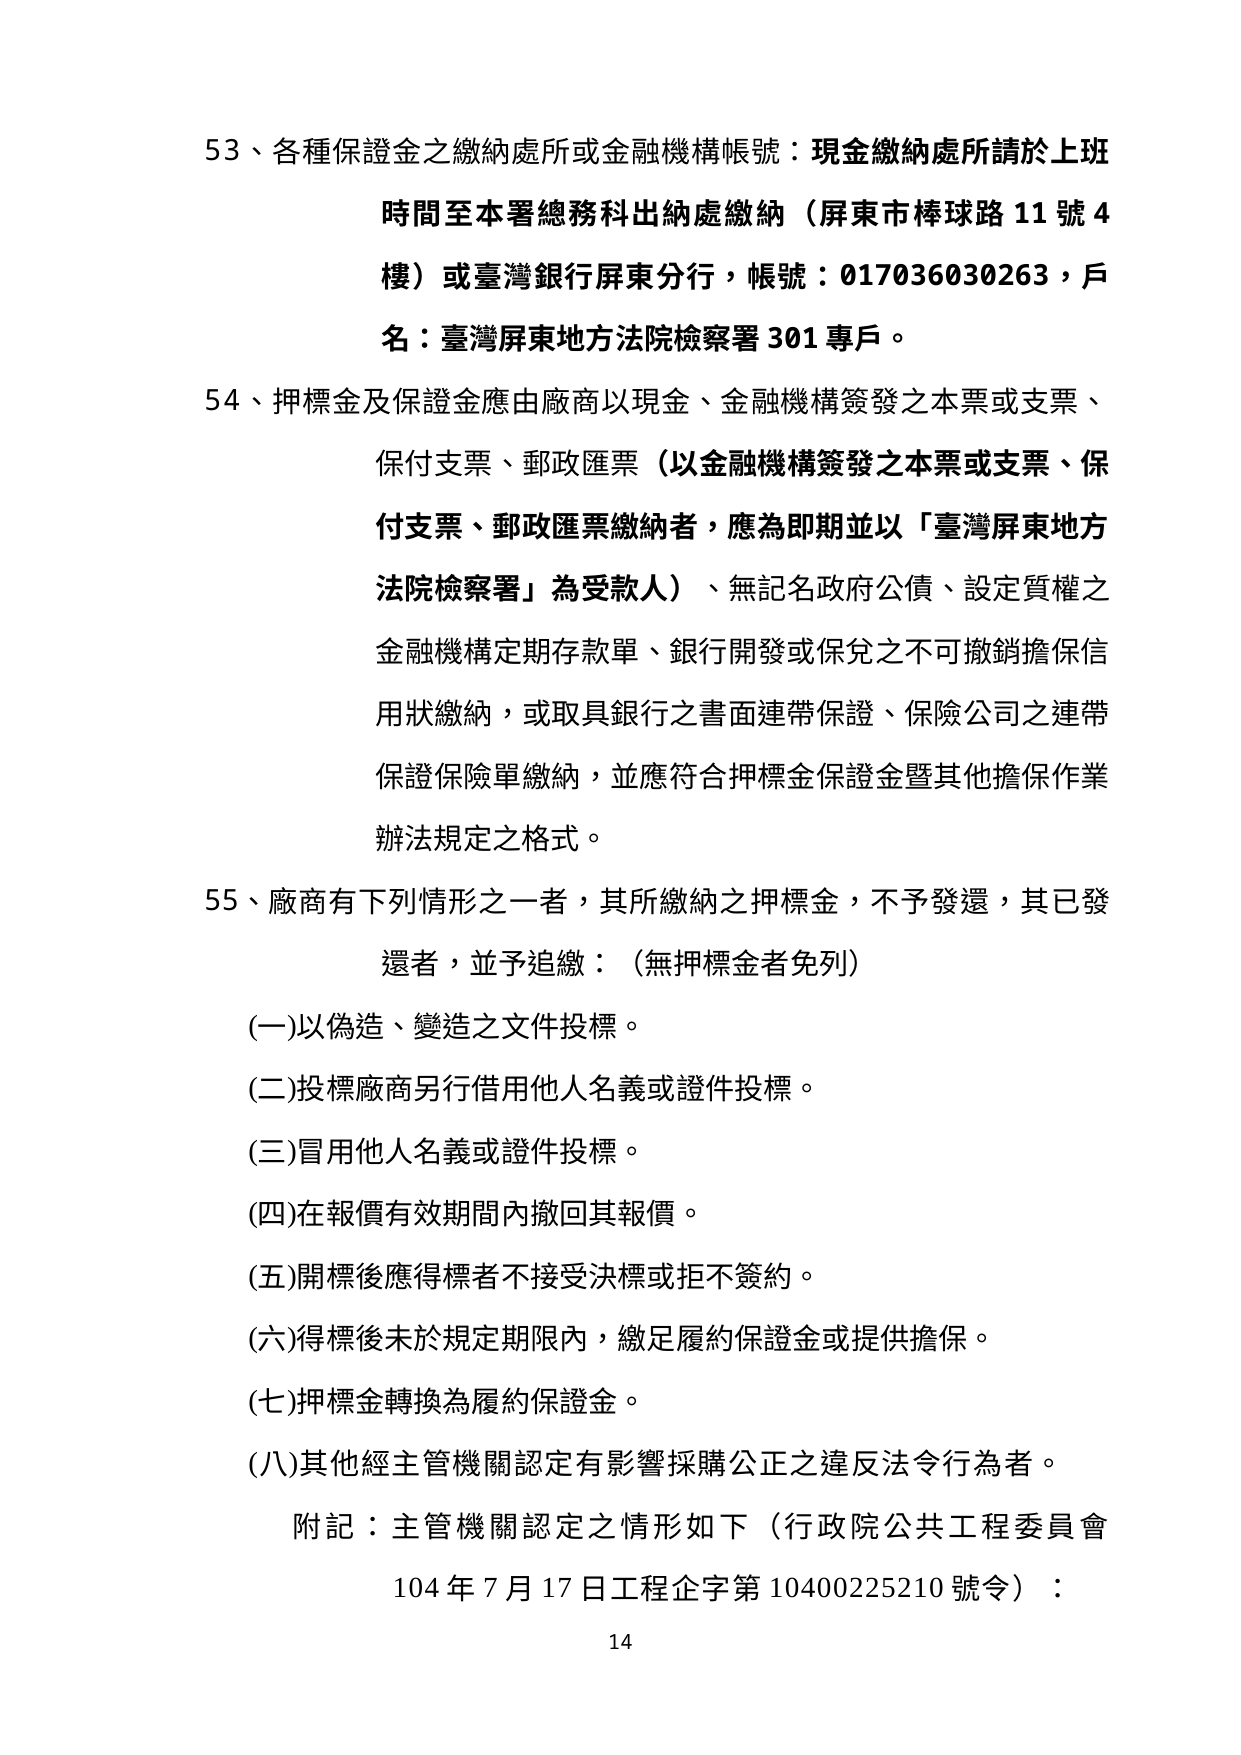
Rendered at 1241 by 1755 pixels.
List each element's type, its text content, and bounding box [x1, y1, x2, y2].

text 附記：主管機關認定之情形如下（行政院公共工程委員會104年7月17日工程企字第10400225210號令）： [292, 1483, 1110, 1608]
list 押標金及保證金應由廠商以現金、金融機構簽發之本票或支票、保付支票、郵政匯票（以金融機構簽發之本票或支票、保付支票、郵政匯票繳納者，應為即期並以「臺灣屏東地方法院檢察署」為受款人）、無記名政府公債、設定質權之金融機構定期存款單、銀行開發或保兌之不可撤銷擔保信用狀繳納，或取具銀行之書面連帶保證、保險公司之連帶保證保險單繳納，並應符合押標金保證金暨其他擔保作業辦法規定之格式。 [204, 358, 1110, 858]
text (八)其他經主管機關認定有影響採購公正之違反法令行為者。 [248, 1420, 1110, 1483]
text (三)冒用他人名義或證件投標。 [248, 1108, 1110, 1170]
text (一)以偽造、變造之文件投標。 [248, 983, 1110, 1045]
text (七)押標金轉換為履約保證金。 [248, 1358, 1110, 1420]
list 廠商有下列情形之一者，其所繳納之押標金，不予發還，其已發還者，並予追繳：（無押標金者免列） [204, 858, 1110, 983]
text (六)得標後未於規定期限內，繳足履約保證金或提供擔保。 [248, 1295, 1110, 1358]
list 各種保證金之繳納處所或金融機構帳號：現金繳納處所請於上班時間至本署總務科出納處繳納（屏東市棒球路11號4樓）或臺灣銀行屏東分行，帳號：017036030263，戶名：臺灣屏東地方法院檢察署301專戶。 [204, 108, 1110, 358]
text (四)在報價有效期間內撤回其報價。 [248, 1170, 1110, 1233]
text (五)開標後應得標者不接受決標或拒不簽約。 [248, 1233, 1110, 1295]
text (二)投標廠商另行借用他人名義或證件投標。 [248, 1045, 1110, 1108]
